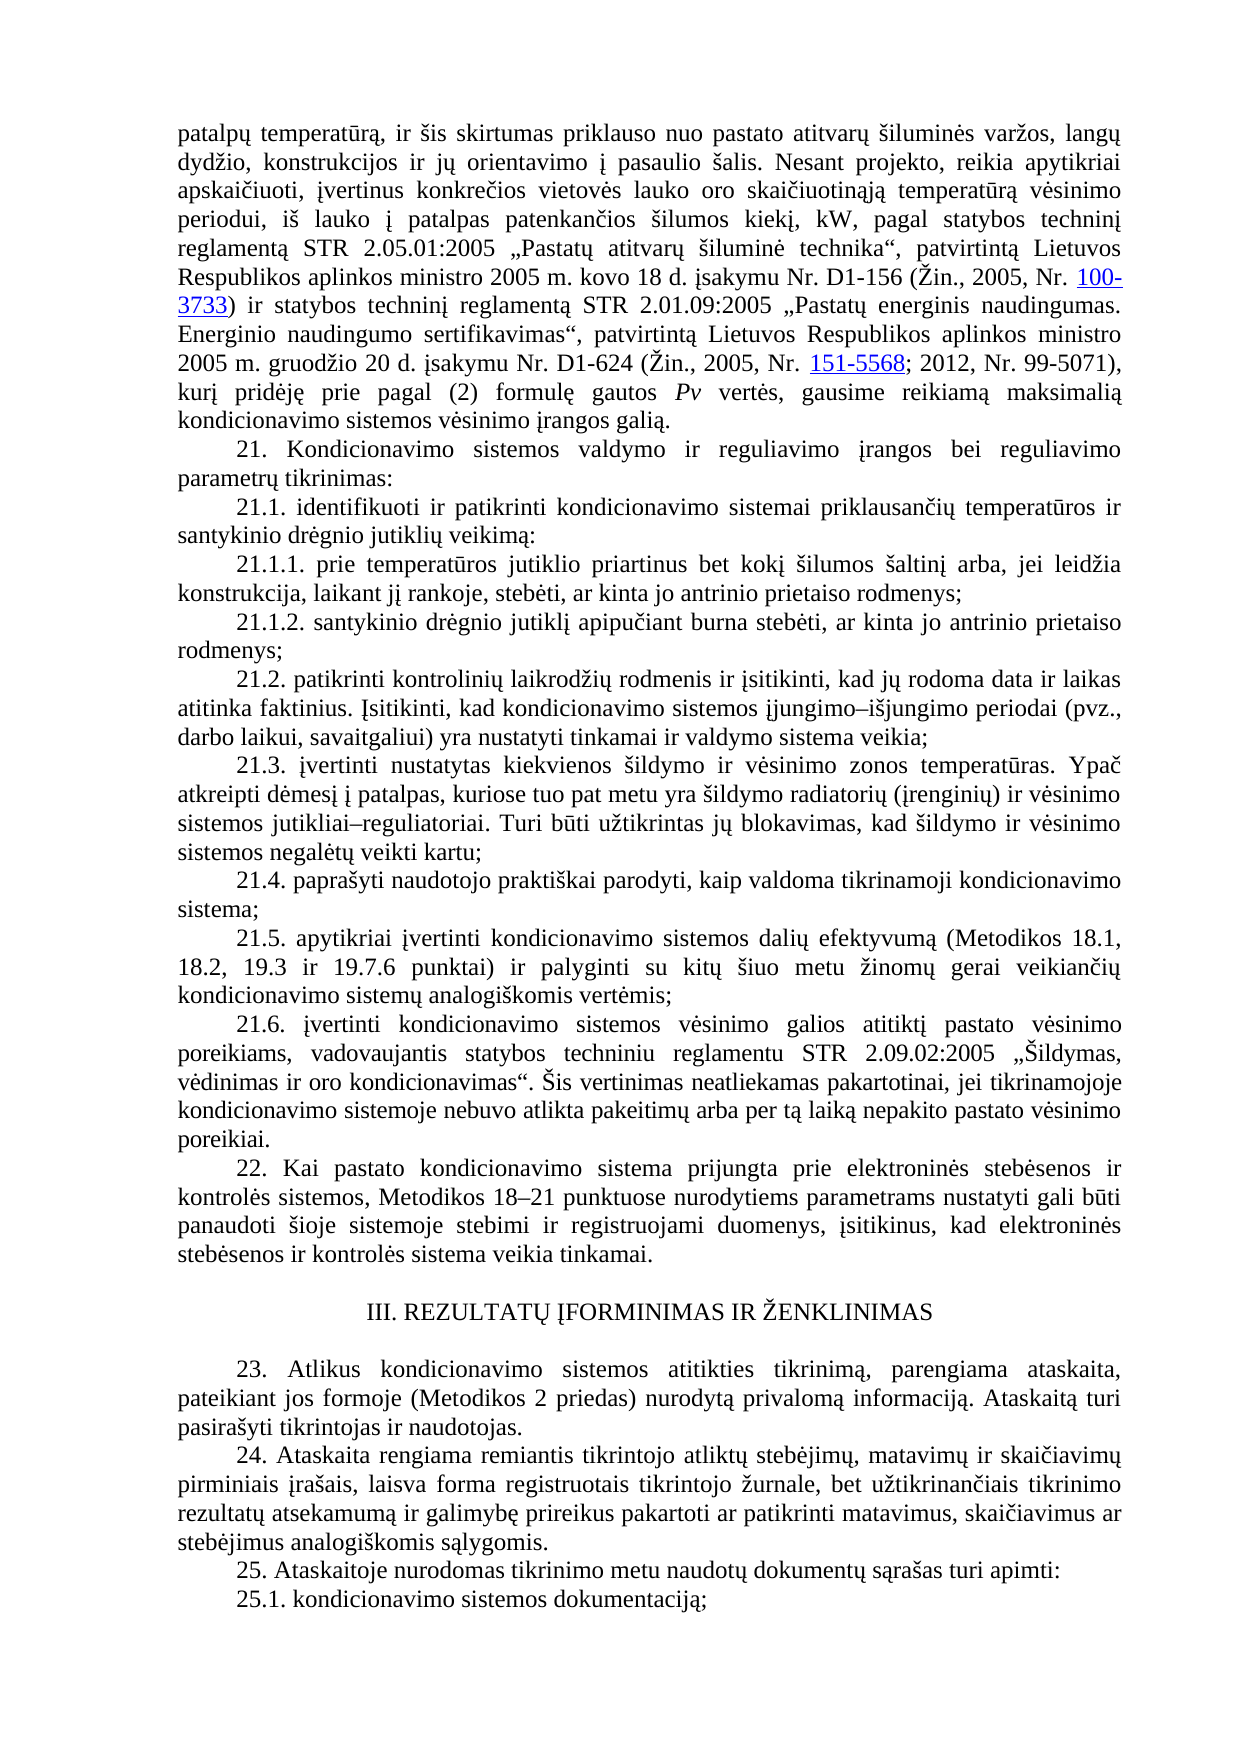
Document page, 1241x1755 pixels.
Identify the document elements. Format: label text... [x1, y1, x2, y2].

text 25.1. kondicionavimo sistemos dokumentaciją; [177, 1584, 1122, 1613]
text 21. Kondicionavimo sistemos valdymo ir reguliavimo įrangos bei reguliavimo parametrų tikrinimas: [177, 434, 1122, 492]
text III. REZULTATŲ ĮFORMINIMAS ir ženklinimas [177, 1297, 1122, 1326]
text 21.3. įvertinti nustatytas kiekvienos šildymo ir vėsinimo zonos temperatūras. Ypač atkreipti dėmesį į patalpas, kuriose tuo pat metu yra šildymo radiatorių (įrenginių) ir vėsinimo sistemos jutikliai–reguliatoriai. Turi būti užtikrintas jų blokavimas, kad šildymo ir vėsinimo sistemos negalėtų veikti kartu; [177, 751, 1122, 866]
text 21.5. apytikriai įvertinti kondicionavimo sistemos dalių efektyvumą (Metodikos 18.1, 18.2, 19.3 ir 19.7.6 punktai) ir palyginti su kitų šiuo metu žinomų gerai veikiančių kondicionavimo sistemų analogiškomis vertėmis; [177, 923, 1122, 1009]
text 22. Kai pastato kondicionavimo sistema prijungta prie elektroninės stebėsenos ir kontrolės sistemos, Metodikos 18–21 punktuose nurodytiems parametrams nustatyti gali būti panaudoti šioje sistemoje stebimi ir registruojami duomenys, įsitikinus, kad elektroninės stebėsenos ir kontrolės sistema veikia tinkamai. [177, 1153, 1122, 1268]
text 21.2. patikrinti kontrolinių laikrodžių rodmenis ir įsitikinti, kad jų rodoma data ir laikas atitinka faktinius. Įsitikinti, kad kondicionavimo sistemos įjungimo–išjungimo periodai (pvz., darbo laikui, savaitgaliui) yra nustatyti tinkamai ir valdymo sistema veikia; [177, 664, 1122, 751]
text 21.4. paprašyti naudotojo praktiškai parodyti, kaip valdoma tikrinamoji kondicionavimo sistema; [177, 866, 1122, 923]
text 25. Ataskaitoje nurodomas tikrinimo metu naudotų dokumentų sąrašas turi apimti: [177, 1556, 1122, 1584]
text patalpų temperatūrą, ir šis skirtumas priklauso nuo pastato atitvarų šiluminės varžos, langų dydžio, konstrukcijos ir jų orientavimo į pasaulio šalis. Nesant projekto, reikia apytikriai apskaičiuoti, įvertinus konkrečios vietovės lauko oro skaičiuotinąją temperatūrą vėsinimo periodui, iš lauko į patalpas patenkančios šilumos kiekį, kW, pagal statybos techninį reglamentą STR 2.05.01:2005 „Pastatų atitvarų šiluminė technika“, patvirtintą Lietuvos Respublikos aplinkos ministro 2005 m. kovo 18 d. įsakymu Nr. D1-156 (Žin., 2005, Nr. 100-3733) ir statybos techninį reglamentą STR 2.01.09:2005 „Pastatų energinis naudingumas. Energinio naudingumo sertifikavimas“, patvirtintą Lietuvos Respublikos aplinkos ministro 2005 m. gruodžio 20 d. įsakymu Nr. D1-624 (Žin., 2005, Nr. 151-5568; 2012, Nr. 99-5071), kurį pridėję prie pagal (2) formulę gautos Pv vertės, gausime reikiamą maksimalią kondicionavimo sistemos vėsinimo įrangos galią. [177, 118, 1122, 434]
text 21.1.2. santykinio drėgnio jutiklį apipučiant burna stebėti, ar kinta jo antrinio prietaiso rodmenys; [177, 607, 1122, 664]
text 24. Ataskaita rengiama remiantis tikrintojo atliktų stebėjimų, matavimų ir skaičiavimų pirminiais įrašais, laisva forma registruotais tikrintojo žurnale, bet užtikrinančiais tikrinimo rezultatų atsekamumą ir galimybę prireikus pakartoti ar patikrinti matavimus, skaičiavimus ar stebėjimus analogiškomis sąlygomis. [177, 1441, 1122, 1556]
text 21.1. identifikuoti ir patikrinti kondicionavimo sistemai priklausančių temperatūros ir santykinio drėgnio jutiklių veikimą: [177, 492, 1122, 549]
text 23. Atlikus kondicionavimo sistemos atitikties tikrinimą, parengiama ataskaita, pateikiant jos formoje (Metodikos 2 priedas) nurodytą privalomą informaciją. Ataskaitą turi pasirašyti tikrintojas ir naudotojas. [177, 1354, 1122, 1441]
text 21.6. įvertinti kondicionavimo sistemos vėsinimo galios atitiktį pastato vėsinimo poreikiams, vadovaujantis statybos techniniu reglamentu STR 2.09.02:2005 „Šildymas, vėdinimas ir oro kondicionavimas“. Šis vertinimas neatliekamas pakartotinai, jei tikrinamojoje kondicionavimo sistemoje nebuvo atlikta pakeitimų arba per tą laiką nepakito pastato vėsinimo poreikiai. [177, 1009, 1122, 1153]
text 21.1.1. prie temperatūros jutiklio priartinus bet kokį šilumos šaltinį arba, jei leidžia konstrukcija, laikant jį rankoje, stebėti, ar kinta jo antrinio prietaiso rodmenys; [177, 549, 1122, 607]
